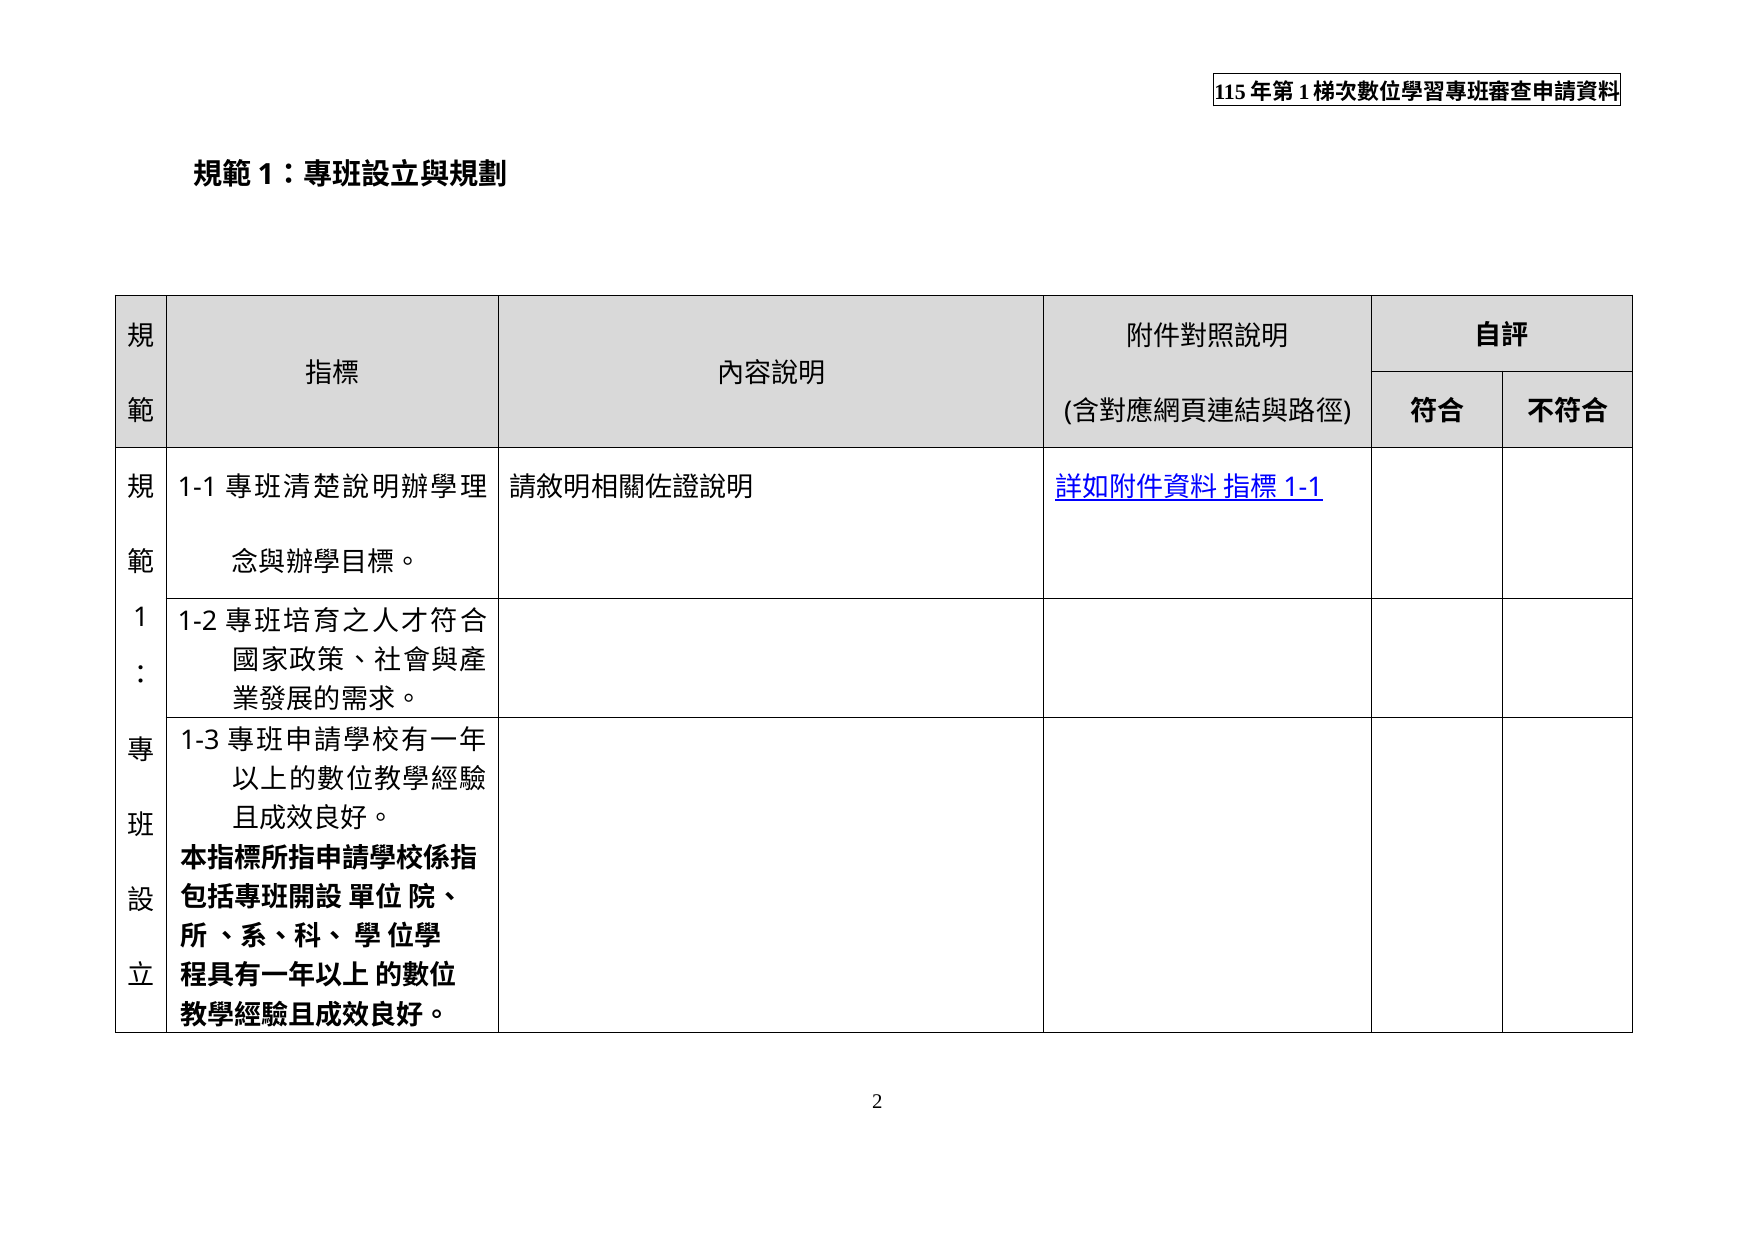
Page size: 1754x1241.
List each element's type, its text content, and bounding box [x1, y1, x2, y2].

table_cell [1372, 448, 1502, 598]
table_header 指標 [167, 296, 498, 447]
table_cell 1-1專班清楚說明辦學理念與辦學目標。 [167, 448, 498, 598]
table_header 內容說明 [499, 296, 1043, 447]
table_cell [1044, 599, 1371, 717]
table_cell [499, 718, 1043, 1032]
table_cell [1503, 448, 1632, 598]
table_cell [499, 599, 1043, 717]
table_cell [1044, 718, 1371, 1032]
table_cell [1372, 718, 1502, 1032]
table_cell 符合 [1372, 372, 1502, 447]
table_header 附件對照說明 (含對應網頁連結與路徑) [1044, 296, 1371, 447]
table_cell 詳如附件資料 指標1-1 [1044, 448, 1371, 598]
table_cell 請敘明相關佐證說明 [499, 448, 1043, 598]
table_cell 不符合 [1503, 372, 1632, 447]
table_header 規範 [116, 296, 166, 447]
table_cell 1-2專班培育之人才符合國家政策、社會與產業發展的需求。 [167, 599, 498, 717]
table_cell 規範1 ： 專班設立與規劃 [116, 448, 166, 1032]
subtitle 規範1：專班設立與規劃 [118, 135, 1636, 210]
table_cell [1503, 599, 1632, 717]
table_cell [1372, 599, 1502, 717]
table_cell [1503, 718, 1632, 1032]
table_cell 1-3專班申請學校有一年以上的數位教學經驗且成效良好。 本指標所指申請學校係指 包括專班開設 單位 院、 所 、系、科、 學 位學 程具有一年以上 的數位 教學經驗且成效良好。 [167, 718, 498, 1032]
table_header 自評 [1372, 296, 1632, 371]
